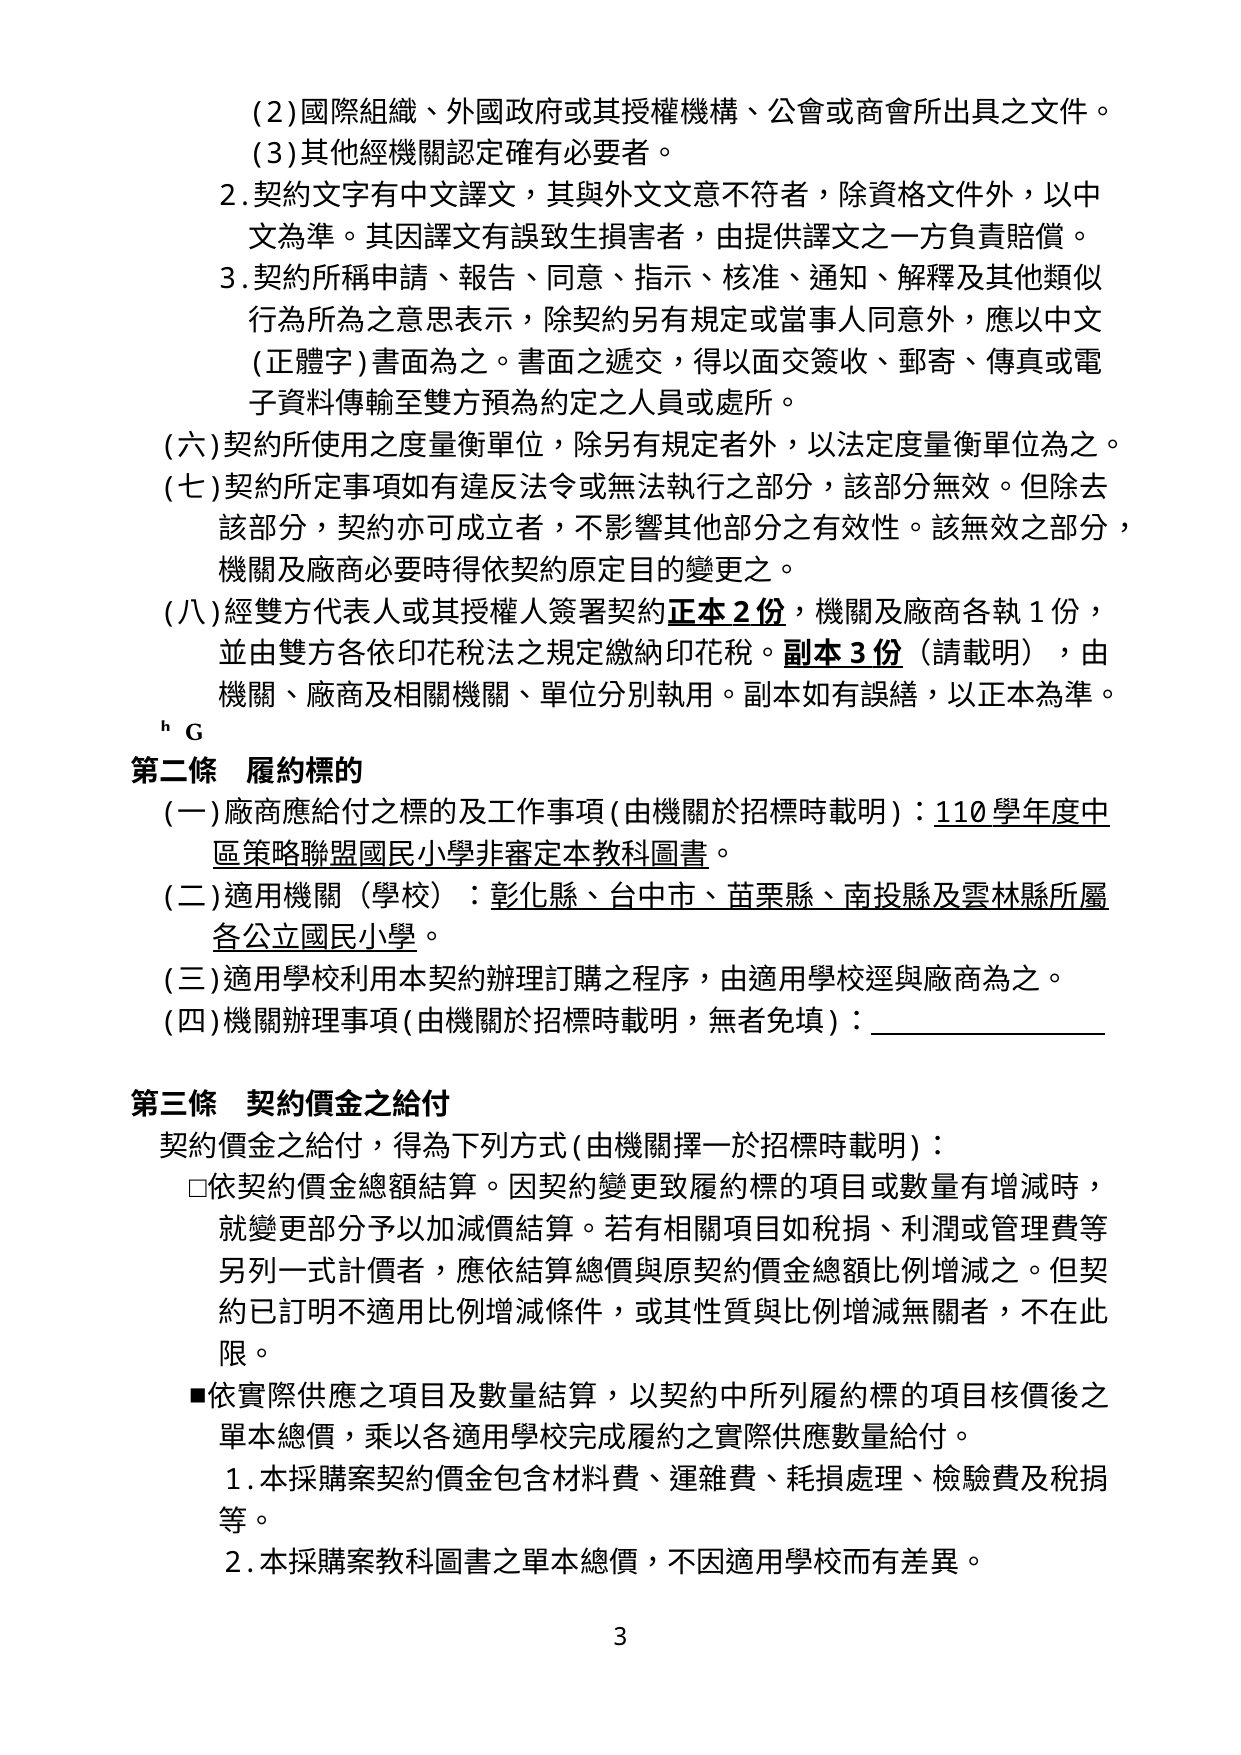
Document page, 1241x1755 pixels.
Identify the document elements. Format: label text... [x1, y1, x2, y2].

text  [159, 714, 1110, 748]
text (三)適用學校利用本契約辦理訂購之程序，由適用學校逕與廠商為之。 [159, 956, 1110, 998]
text (六)契約所使用之度量衡單位，除另有規定者外，以法定度量衡單位為之。 [159, 422, 1110, 464]
text (七)契約所定事項如有違反法令或無法執行之部分，該部分無效。但除去該部分，契約亦可成立者，不影響其他部分之有效性。該無效之部分，機關及廠商必要時得依契約原定目的變更之。 [159, 464, 1110, 589]
text 2.本採購案教科圖書之單本總價，不因適用學校而有差異。 [189, 1539, 1110, 1581]
text (二)適用機關（學校）：彰化縣、台中市、苗栗縣、南投縣及雲林縣所屬各公立國民小學。 [159, 873, 1110, 956]
text 第三條 契約價金之給付 [130, 1081, 1110, 1123]
text 3.契約所稱申請、報告、同意、指示、核准、通知、解釋及其他類似行為所為之意思表示，除契約另有規定或當事人同意外，應以中文(正體字)書面為之。書面之遞交，得以面交簽收、郵寄、傳真或電子資料傳輸至雙方預為約定之人員或處所。 [218, 255, 1104, 422]
text ■依實際供應之項目及數量結算，以契約中所列履約標的項目核價後之單本總價，乘以各適用學校完成履約之實際供應數量給付。 [189, 1373, 1110, 1456]
text (八)經雙方代表人或其授權人簽署契約正本2份，機關及廠商各執1份，並由雙方各依印花稅法之規定繳納印花稅。副本3份（請載明），由機關、廠商及相關機關、單位分別執用。副本如有誤繕，以正本為準。 [159, 589, 1110, 714]
text (2)國際組織、外國政府或其授權機構、公會或商會所出具之文件。 [248, 89, 1110, 130]
text (3)其他經機關認定確有必要者。 [248, 130, 1110, 172]
text □依契約價金總額結算。因契約變更致履約標的項目或數量有增減時，就變更部分予以加減價結算。若有相關項目如稅捐、利潤或管理費等另列一式計價者，應依結算總價與原契約價金總額比例增減之。但契約已訂明不適用比例增減條件，或其性質與比例增減無關者，不在此限。 [189, 1164, 1110, 1373]
text (四)機關辦理事項(由機關於招標時載明，無者免填)： [159, 998, 1110, 1039]
text 契約價金之給付，得為下列方式(由機關擇一於招標時載明)： [159, 1123, 1110, 1164]
text 1.本採購案契約價金包含材料費、運雜費、耗損處理、檢驗費及稅捐等。 [189, 1456, 1110, 1539]
text (一)廠商應給付之標的及工作事項(由機關於招標時載明)：110學年度中區策略聯盟國民小學非審定本教科圖書。 [159, 789, 1110, 873]
text 2.契約文字有中文譯文，其與外文文意不符者，除資格文件外，以中文為準。其因譯文有誤致生損害者，由提供譯文之一方負責賠償。 [218, 172, 1104, 255]
text 第二條 履約標的 [130, 748, 1110, 789]
